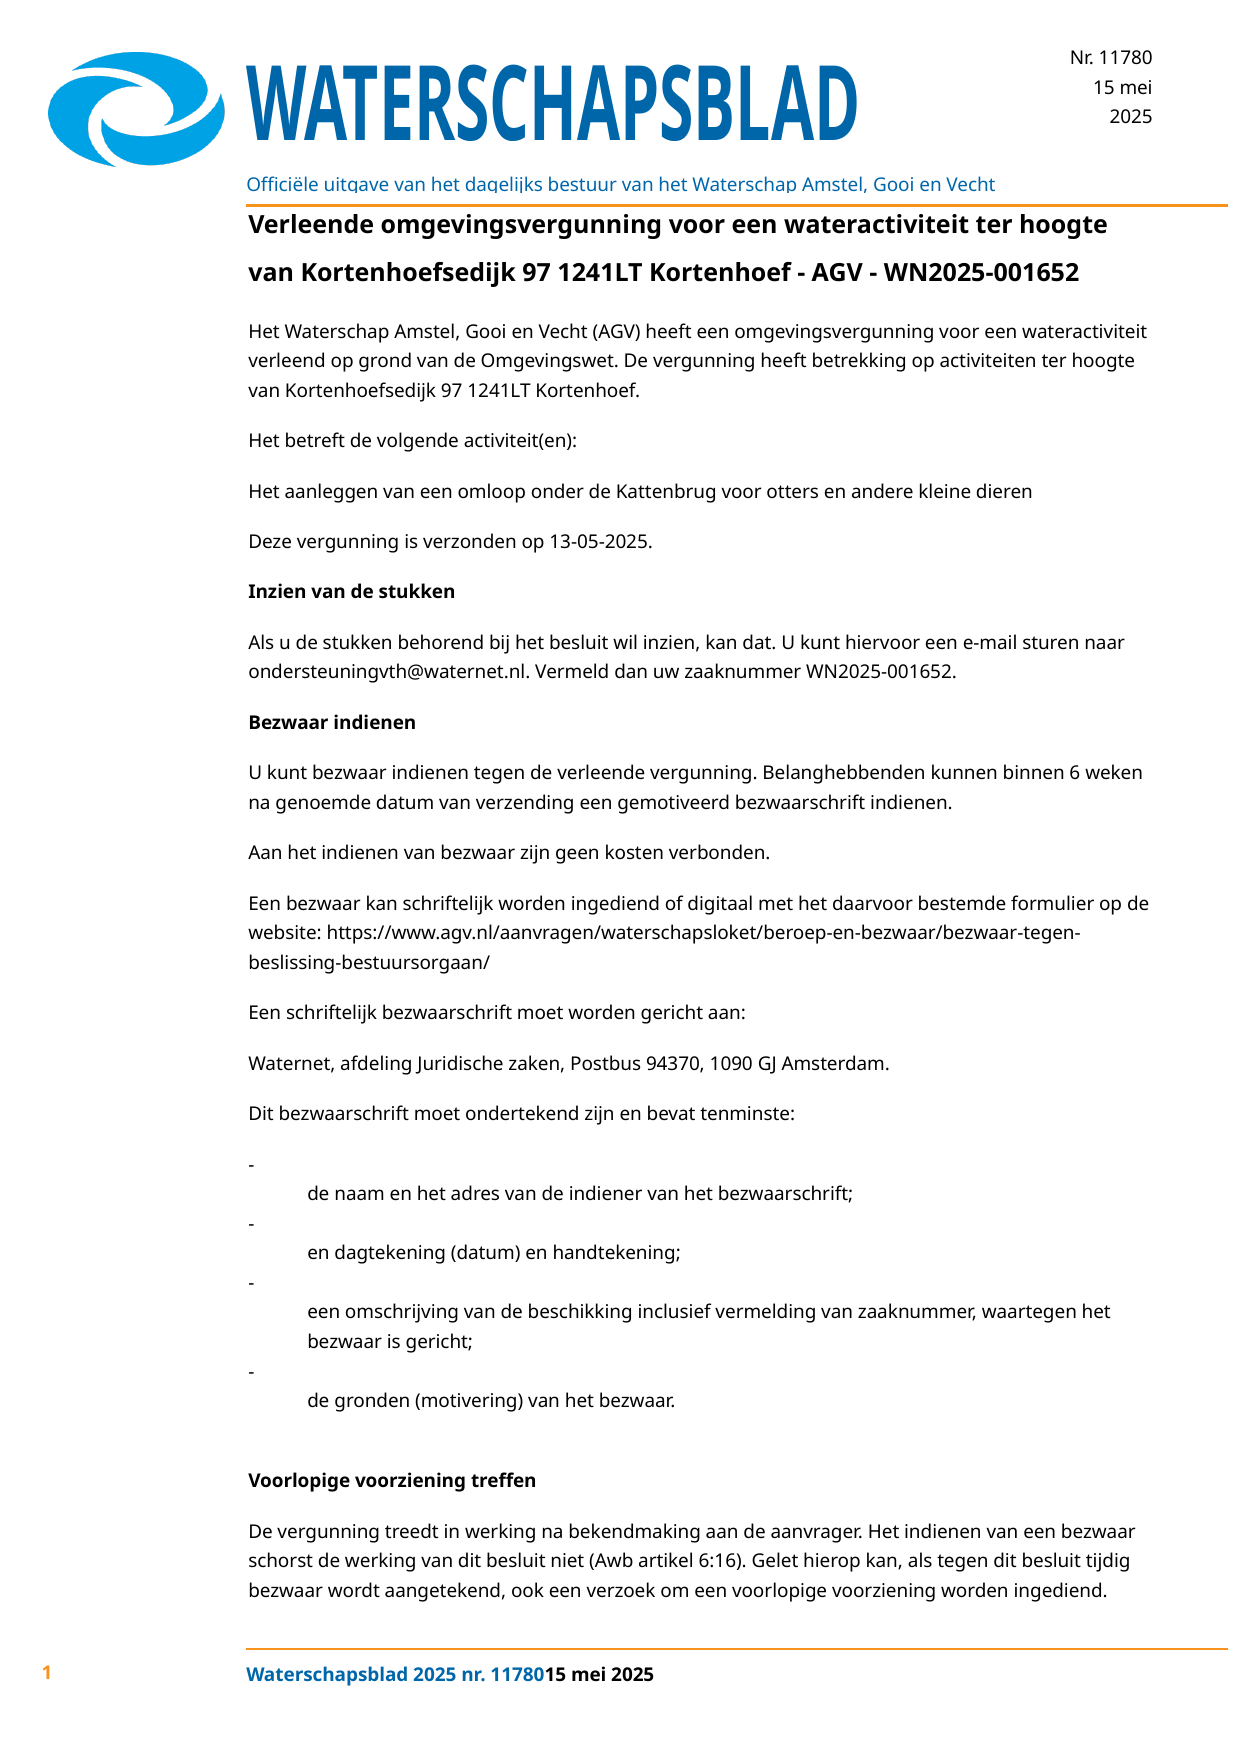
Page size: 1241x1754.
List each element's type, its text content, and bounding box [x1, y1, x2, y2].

picture [41, 47, 231, 172]
list en dagtekening (datum) en handtekening; [248, 1239, 1152, 1265]
list de gronden (motivering) van het bezwaar. [248, 1387, 1152, 1413]
text Dit bezwaarschrift moet ondertekend zijn en bevat tenminste: [248, 1100, 1152, 1126]
text Het betreft de volgende activiteit(en): [248, 427, 1152, 453]
text De vergunning treedt in werking na bekendmaking aan de aanvrager. Het indienen van een bezwaar schorst de werking van dit besluit niet (Awb artikel 6:16). Gelet hierop kan, als tegen dit besluit tijdig bezwaar wordt aangetekend, ook een verzoek om een voorlopige voorziening worden ingediend. [248, 1518, 1152, 1603]
text Het aanleggen van een omloop onder de Kattenbrug voor otters en andere kleine dieren [248, 478, 1152, 504]
text Aan het indienen van bezwaar zijn geen kosten verbonden. [248, 839, 1152, 865]
list een omschrijving van de beschikking inclusief vermelding van zaaknummer, waartegen het bezwaar is gericht; [248, 1299, 1152, 1354]
text Waternet, afdeling Juridische zaken, Postbus 94370, 1090 GJ Amsterdam. [248, 1050, 1152, 1076]
text Het Waterschap Amstel, Gooi en Vecht (AGV) heeft een omgevingsvergunning voor een wateractiviteit verleend op grond van de Omgevingswet. De vergunning heeft betrekking op activiteiten ter hoogte van Kortenhoefsedijk 97 1241LT Kortenhoef. [248, 318, 1152, 403]
text Bezwaar indienen [248, 709, 1152, 735]
text Inzien van de stukken [248, 579, 1152, 604]
text Een bezwaar kan schriftelijk worden ingediend of digitaal met het daarvoor bestemde formulier op de website: https://www.agv.nl/aanvragen/waterschapsloket/beroep-en-bezwaar/bezwaar-tegen-beslissing-bestuursorgaan/ [248, 890, 1152, 975]
text U kunt bezwaar indienen tegen de verleende vergunning. Belanghebbenden kunnen binnen 6 weken na genoemde datum van verzending een gemotiveerd bezwaarschrift indienen. [248, 759, 1152, 815]
list de naam en het adres van de indiener van het bezwaarschrift; [248, 1180, 1152, 1206]
text Verleende omgevingsvergunning voor een wateractiviteit ter hoogte van Kortenhoefsedijk 97 1241LT Kortenhoef - AGV - WN2025-001652 [248, 207, 1152, 288]
text Een schriftelijk bezwaarschrift moet worden gericht aan: [248, 999, 1152, 1025]
text Deze vergunning is verzonden op 13-05-2025. [248, 528, 1152, 554]
text Als u de stukken behorend bij het besluit wil inzien, kan dat. U kunt hiervoor een e-mail sturen naar ondersteuningvth@waternet.nl. Vermeld dan uw zaaknummer WN2025-001652. [248, 629, 1152, 684]
text Voorlopige voorziening treffen [248, 1467, 1152, 1493]
